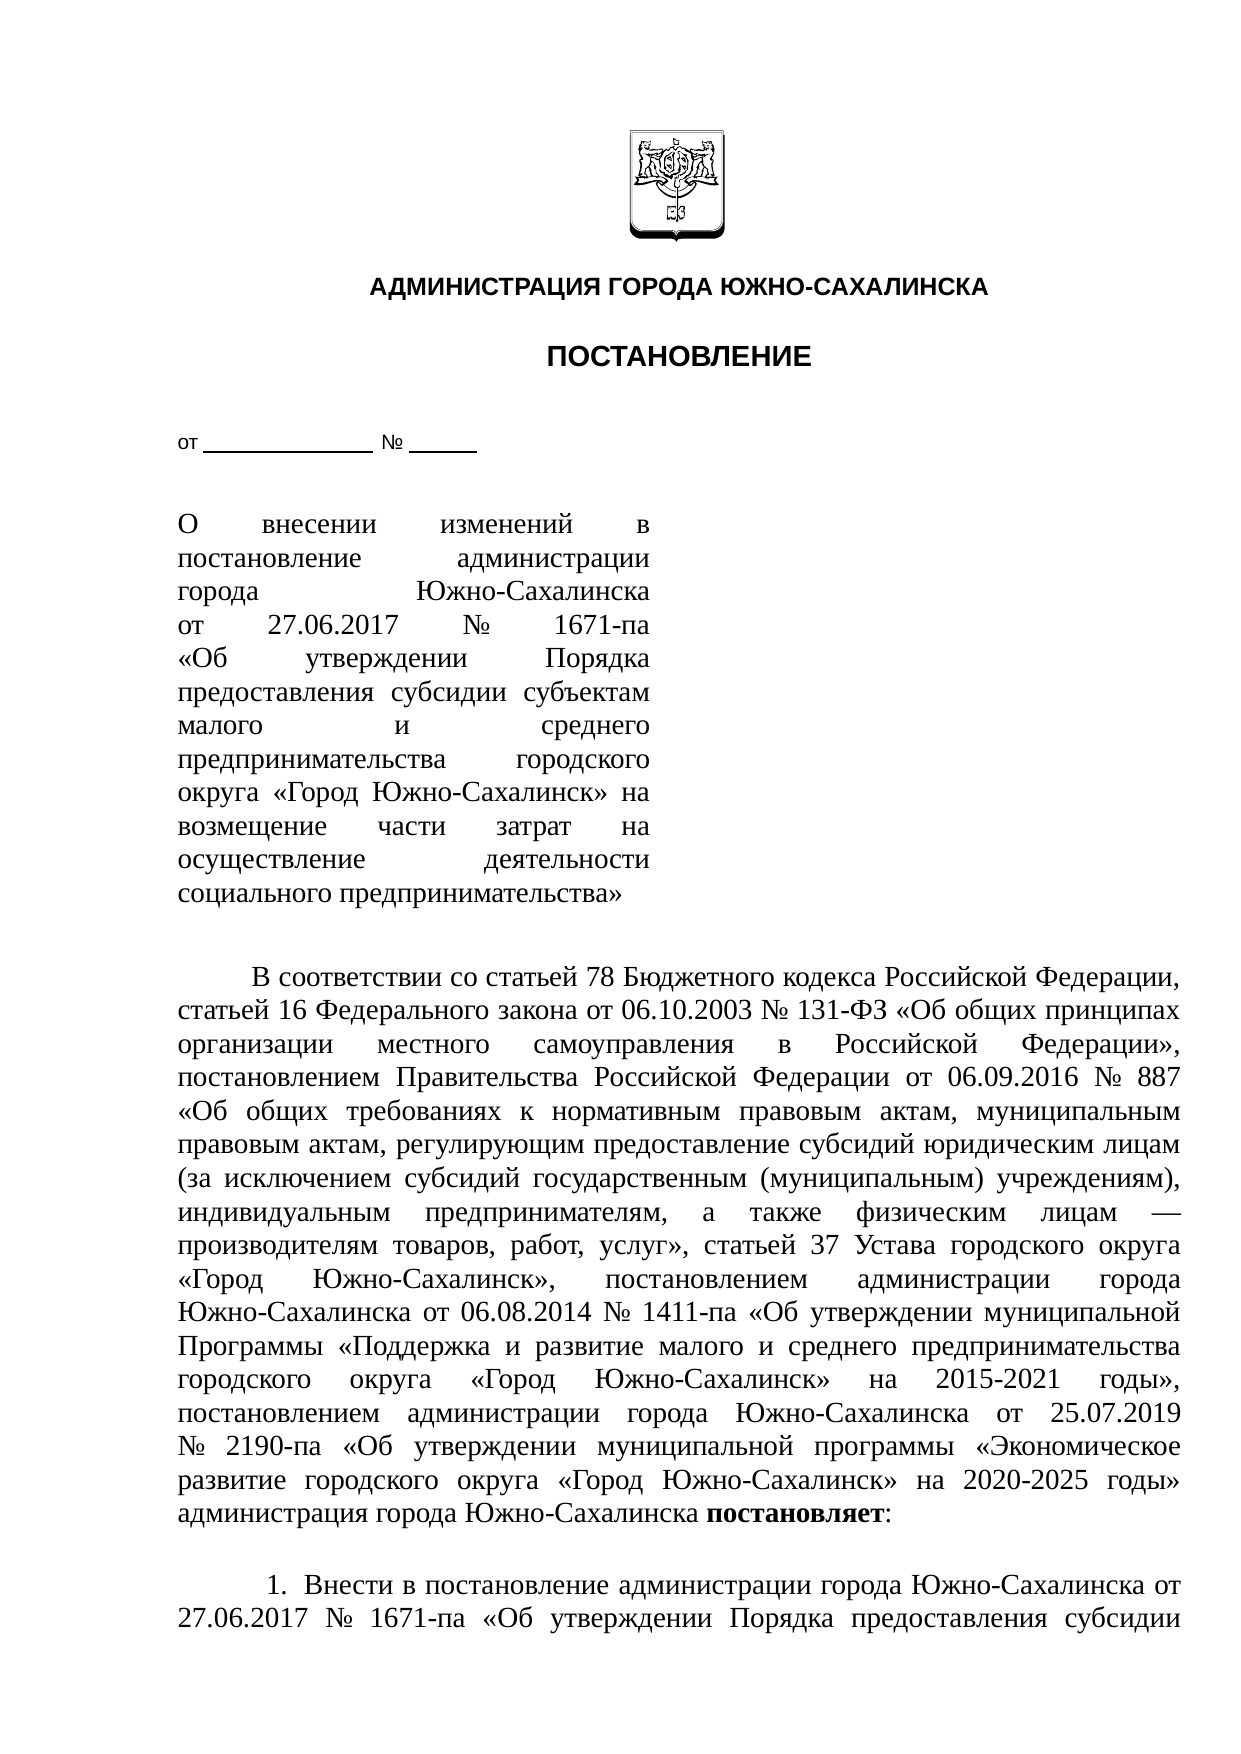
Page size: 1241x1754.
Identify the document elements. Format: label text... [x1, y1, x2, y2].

text ПОСТАНОВЛЕНИЕ [177, 339, 1181, 372]
text от № [177, 423, 1181, 456]
text АДМИНИСТРАЦИЯ ГОРОДА ЮЖНО-САХАЛИНСКА [177, 272, 1181, 301]
list Внести в постановление администрации города Южно-Сахалинска от 27.06.2017 № 1671-па «Об утверждении Порядка предоставления субсидии [177, 1567, 1181, 1634]
text О внесении изменений в постановление администрации города Южно-Сахалинска от 27.06.2017 № 1671-па «Об утверждении Порядка предоставления субсидии субъектам малого и среднего предпринимательства городского округа «Город Южно-Сахалинск» на возмещение части затрат на осуществление деятельности социального предпринимательства» [177, 506, 650, 909]
text В соответствии со статьей 78 Бюджетного кодекса Российской Федерации, статьей 16 Федерального закона от 06.10.2003 № 131-ФЗ «Об общих принципах организации местного самоуправления в Российской Федерации», постановлением Правительства Российской Федерации от 06.09.2016 № 887 «Об общих требованиях к нормативным правовым актам, муниципальным правовым актам, регулирующим предоставление субсидий юридическим лицам (за исключением субсидий государственным (муниципальным) учреждениям), индивидуальным предпринимателям, а также физическим лицам — производителям товаров, работ, услуг», статьей 37 Устава городского округа «Город Южно-Сахалинск», постановлением администрации города Южно-Сахалинска от 06.08.2014 № 1411-па «Об утверждении муниципальной Программы «Поддержка и развитие малого и среднего предпринимательства городского округа «Город Южно-Сахалинск» на 2015-2021 годы», постановлением администрации города Южно-Сахалинска от 25.07.2019 № 2190-па «Об утверждении муниципальной программы «Экономическое развитие городского округа «Город Южно-Сахалинск» на 2020-2025 годы» администрация города Южно-Сахалинска постановляет: [177, 959, 1181, 1529]
